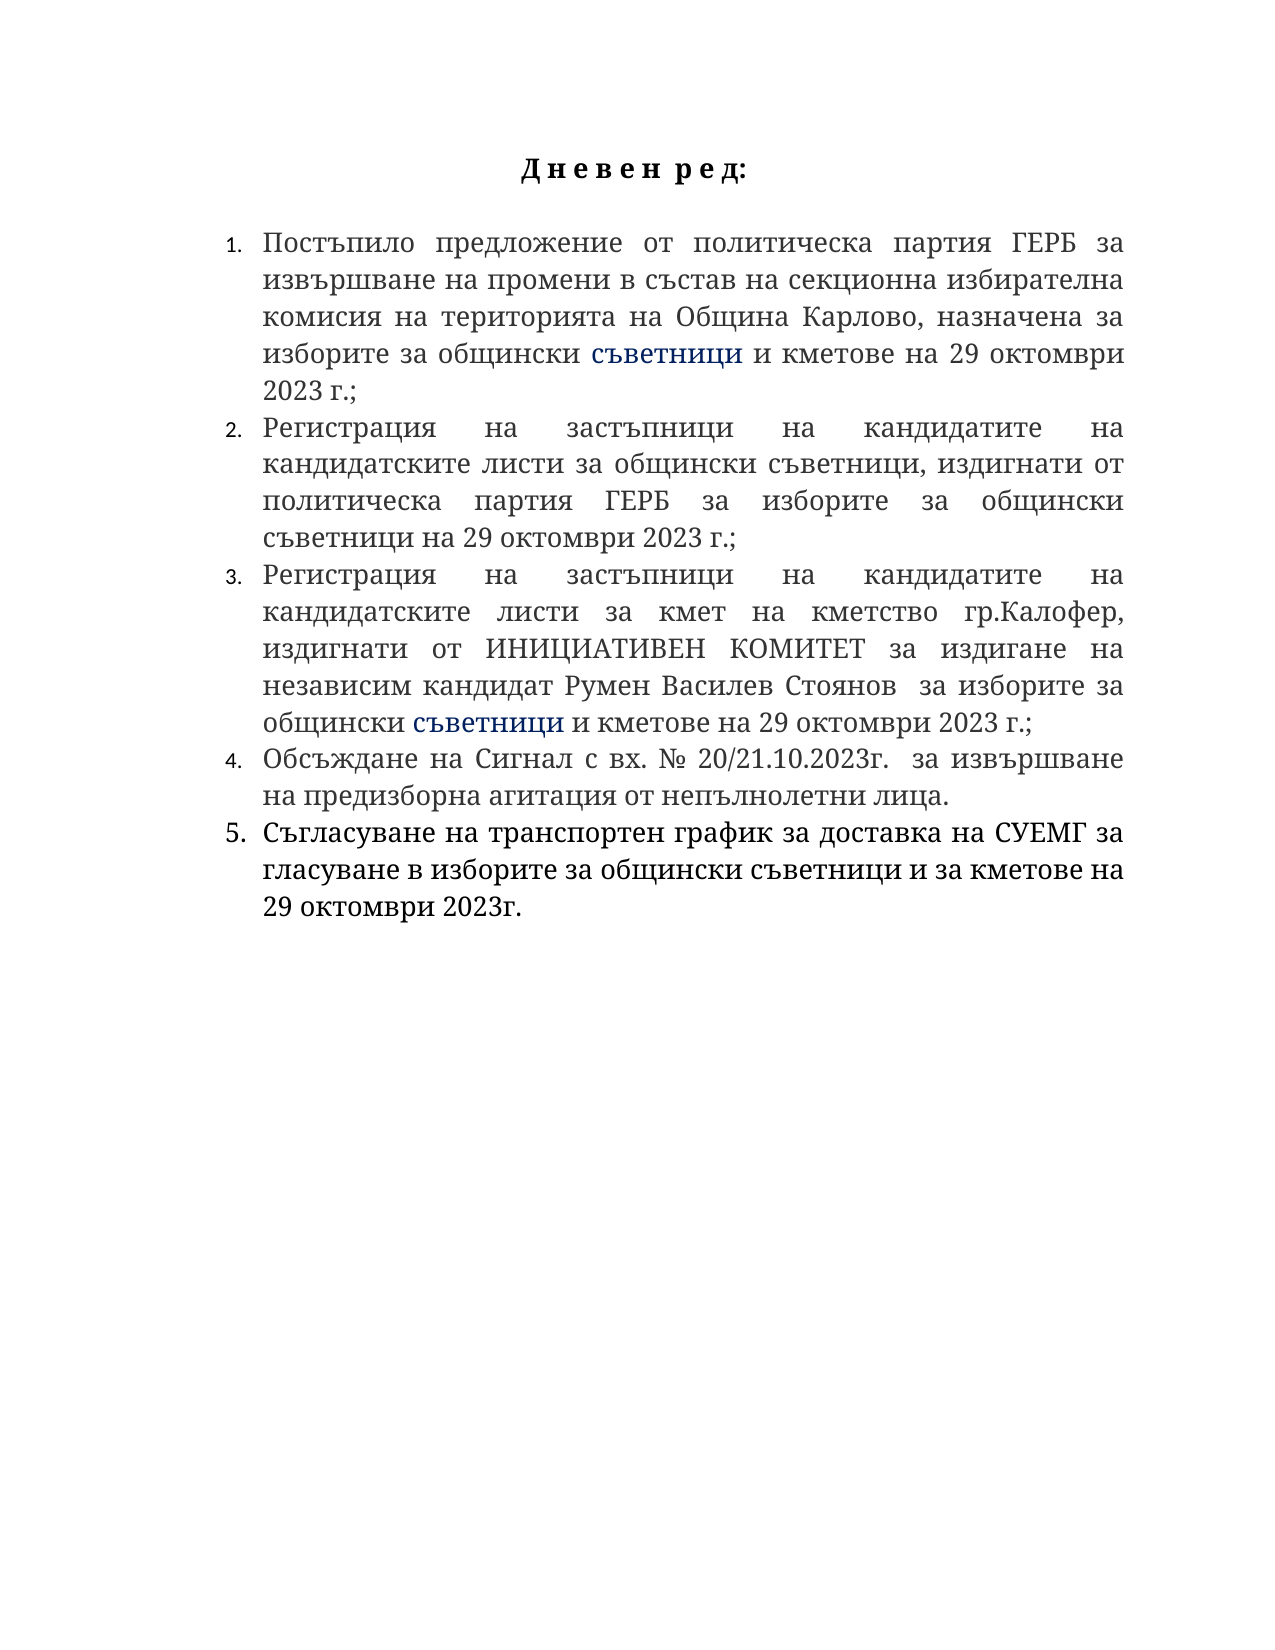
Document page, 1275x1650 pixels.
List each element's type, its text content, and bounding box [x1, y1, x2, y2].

text Д н е в е н р е д: [150, 150, 1125, 187]
list Обсъждане на Сигнал с вх. № 20/21.10.2023г. за извършване на предизборна агитация от непълнолетни лица. [225, 740, 1125, 814]
list Съгласуване на транспортен график за доставка на СУЕМГ за гласуване в изборите за общински съветници и за кметове на 29 октомври 2023г. [225, 814, 1125, 924]
list Регистрация на застъпници на кандидатите на кандидатските листи за кмет на кметство гр.Калофер, издигнати от ИНИЦИАТИВЕН КОМИТЕТ за издигане на независим кандидат Румен Василев Стоянов за изборите за общински съветници и кметове на 29 октомври 2023 г.; [225, 556, 1125, 740]
list Регистрация на застъпници на кандидатите на кандидатските листи за общински съветници, издигнати от политическа партия ГЕРБ за изборите за общински съветници на 29 октомври 2023 г.; [225, 408, 1125, 556]
list Постъпило предложение от политическа партия ГЕРБ за извършване на промени в състав на секционна избирателна комисия на територията на Община Карлово, назначена за изборите за общински съветници и кметове на 29 октомври 2023 г.; [225, 224, 1125, 408]
